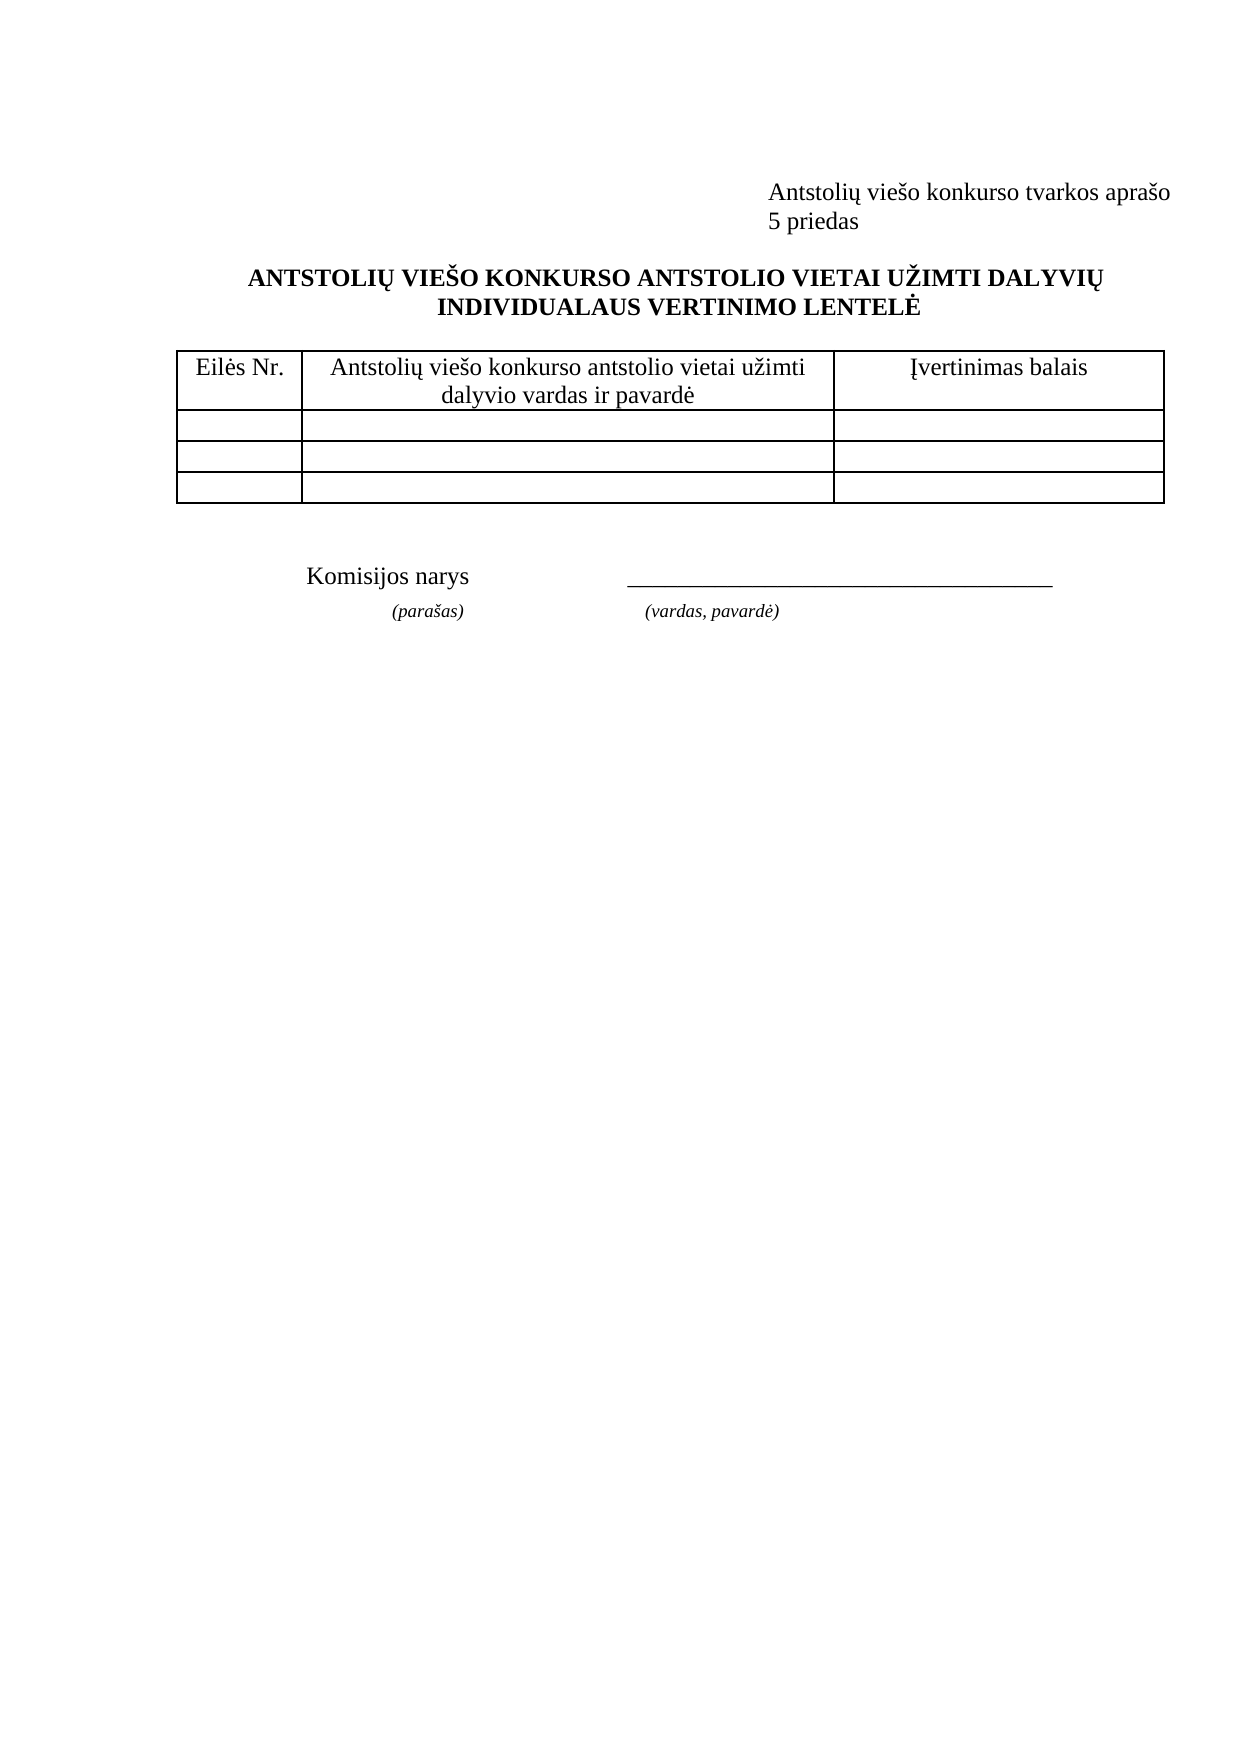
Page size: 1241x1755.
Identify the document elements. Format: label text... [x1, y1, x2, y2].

table_cell [178, 411, 301, 440]
table_header Įvertinimas balais [835, 352, 1163, 409]
table_cell [835, 411, 1163, 440]
table_cell [178, 473, 301, 502]
text Individualaus vertinimo lentelė [177, 292, 1181, 321]
table_header Antstolių viešo konkurso antstolio vietai užimti dalyvio vardas ir pavardė [303, 352, 833, 409]
text Antstolių VIEŠO KONKURSO ANTSTOLIO VIETAI UŽIMTI DALYVIŲ [177, 263, 1181, 292]
table_header Eilės Nr. [178, 352, 301, 409]
table_cell [835, 442, 1163, 471]
text Antstolių viešo konkurso tvarkos aprašo [768, 177, 1181, 206]
table_cell [303, 473, 833, 502]
text (parašas) (vardas, pavardė) [177, 600, 1181, 621]
table_cell [303, 442, 833, 471]
table_cell [303, 411, 833, 440]
text 5 priedas [768, 206, 1181, 235]
table_cell [835, 473, 1163, 502]
table_cell [178, 442, 301, 471]
text Komisijos narys __________________________________ [177, 561, 1181, 590]
